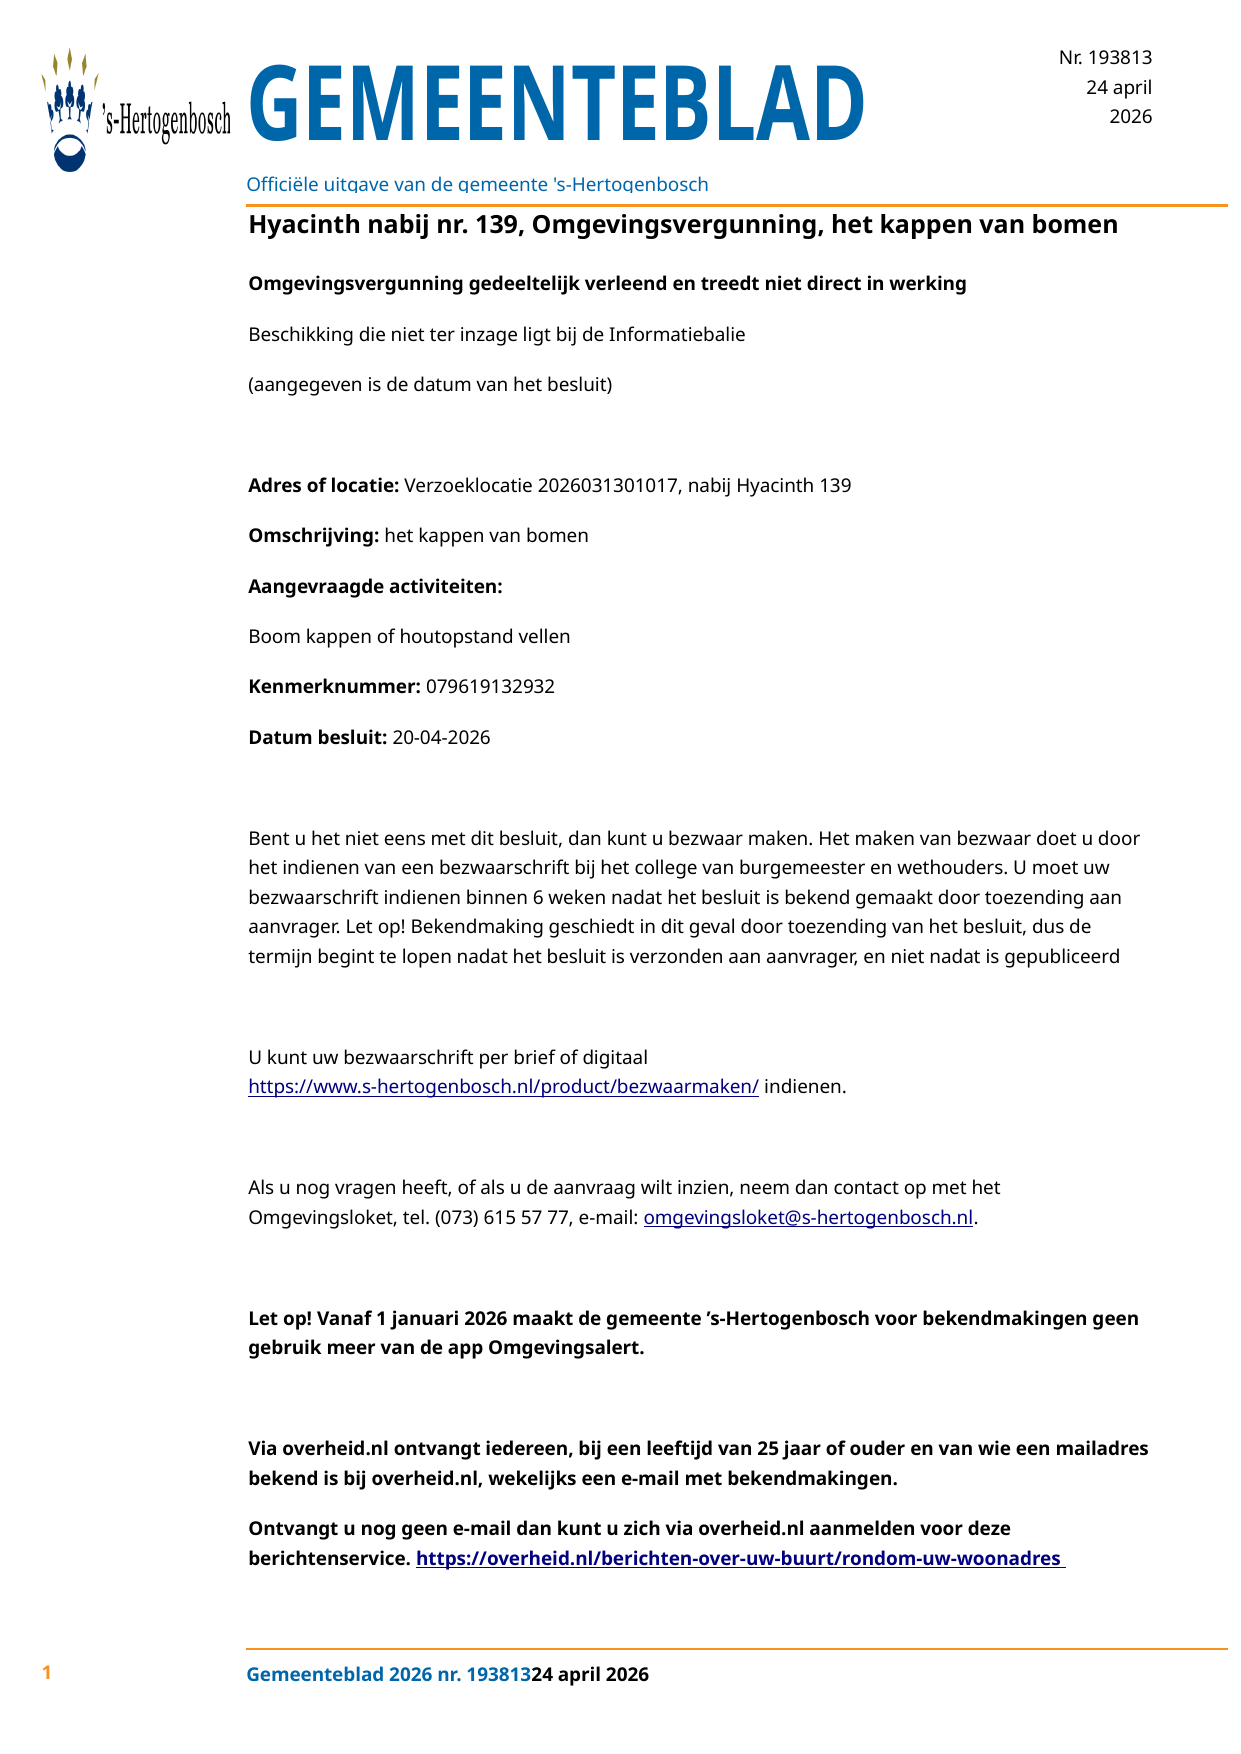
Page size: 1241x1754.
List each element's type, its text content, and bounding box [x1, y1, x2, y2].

text Let op! Vanaf 1 januari 2026 maakt de gemeente ’s-Hertogenbosch voor bekendmakingen geen gebruik meer van de app Omgevingsalert. [248, 1305, 1152, 1360]
picture [41, 47, 231, 172]
text Als u nog vragen heeft, of als u de aanvraag wilt inzien, neem dan contact op met het Omgevingsloket, tel. (073) 615 57 77, e-mail: omgevingsloket@s-hertogenbosch.nl. [248, 1174, 1152, 1230]
text U kunt uw bezwaarschrift per brief of digitaal https://www.s-hertogenbosch.nl/product/bezwaarmaken/ indienen. [248, 1044, 1152, 1099]
text (aangegeven is de datum van het besluit) [248, 371, 1152, 397]
text Omgevingsvergunning gedeeltelijk verleend en treedt niet direct in werking [248, 270, 1152, 296]
text Via overheid.nl ontvangt iedereen, bij een leeftijd van 25 jaar of ouder en van wie een mailadres bekend is bij overheid.nl, wekelijks een e-mail met bekendmakingen. [248, 1435, 1152, 1491]
text Hyacinth nabij nr. 139, Omgevingsvergunning, het kappen van bomen [248, 207, 1152, 241]
text Adres of locatie: Verzoeklocatie 2026031301017, nabij Hyacinth 139 [248, 472, 1152, 498]
text Kenmerknummer: 079619132932 [248, 674, 1152, 699]
text Boom kappen of houtopstand vellen [248, 623, 1152, 649]
text Ontvangt u nog geen e-mail dan kunt u zich via overheid.nl aanmelden voor deze berichtenservice. https://overheid.nl/berichten-over-uw-buurt/rondom-uw-woonadres [248, 1515, 1152, 1571]
text Omschrijving: het kappen van bomen [248, 522, 1152, 548]
text Bent u het niet eens met dit besluit, dan kunt u bezwaar maken. Het maken van bezwaar doet u door het indienen van een bezwaarschrift bij het college van burgemeester en wethouders. U moet uw bezwaarschrift indienen binnen 6 weken nadat het besluit is bekend gemaakt door toezending aan aanvrager. Let op! Bekendmaking geschiedt in dit geval door toezending van het besluit, dus de termijn begint te lopen nadat het besluit is verzonden aan aanvrager, en niet nadat is gepubliceerd [248, 825, 1152, 969]
text Beschikking die niet ter inzage ligt bij de Informatiebalie [248, 321, 1152, 346]
text Datum besluit: 20-04-2026 [248, 724, 1152, 750]
text Aangevraagde activiteiten: [248, 573, 1152, 598]
